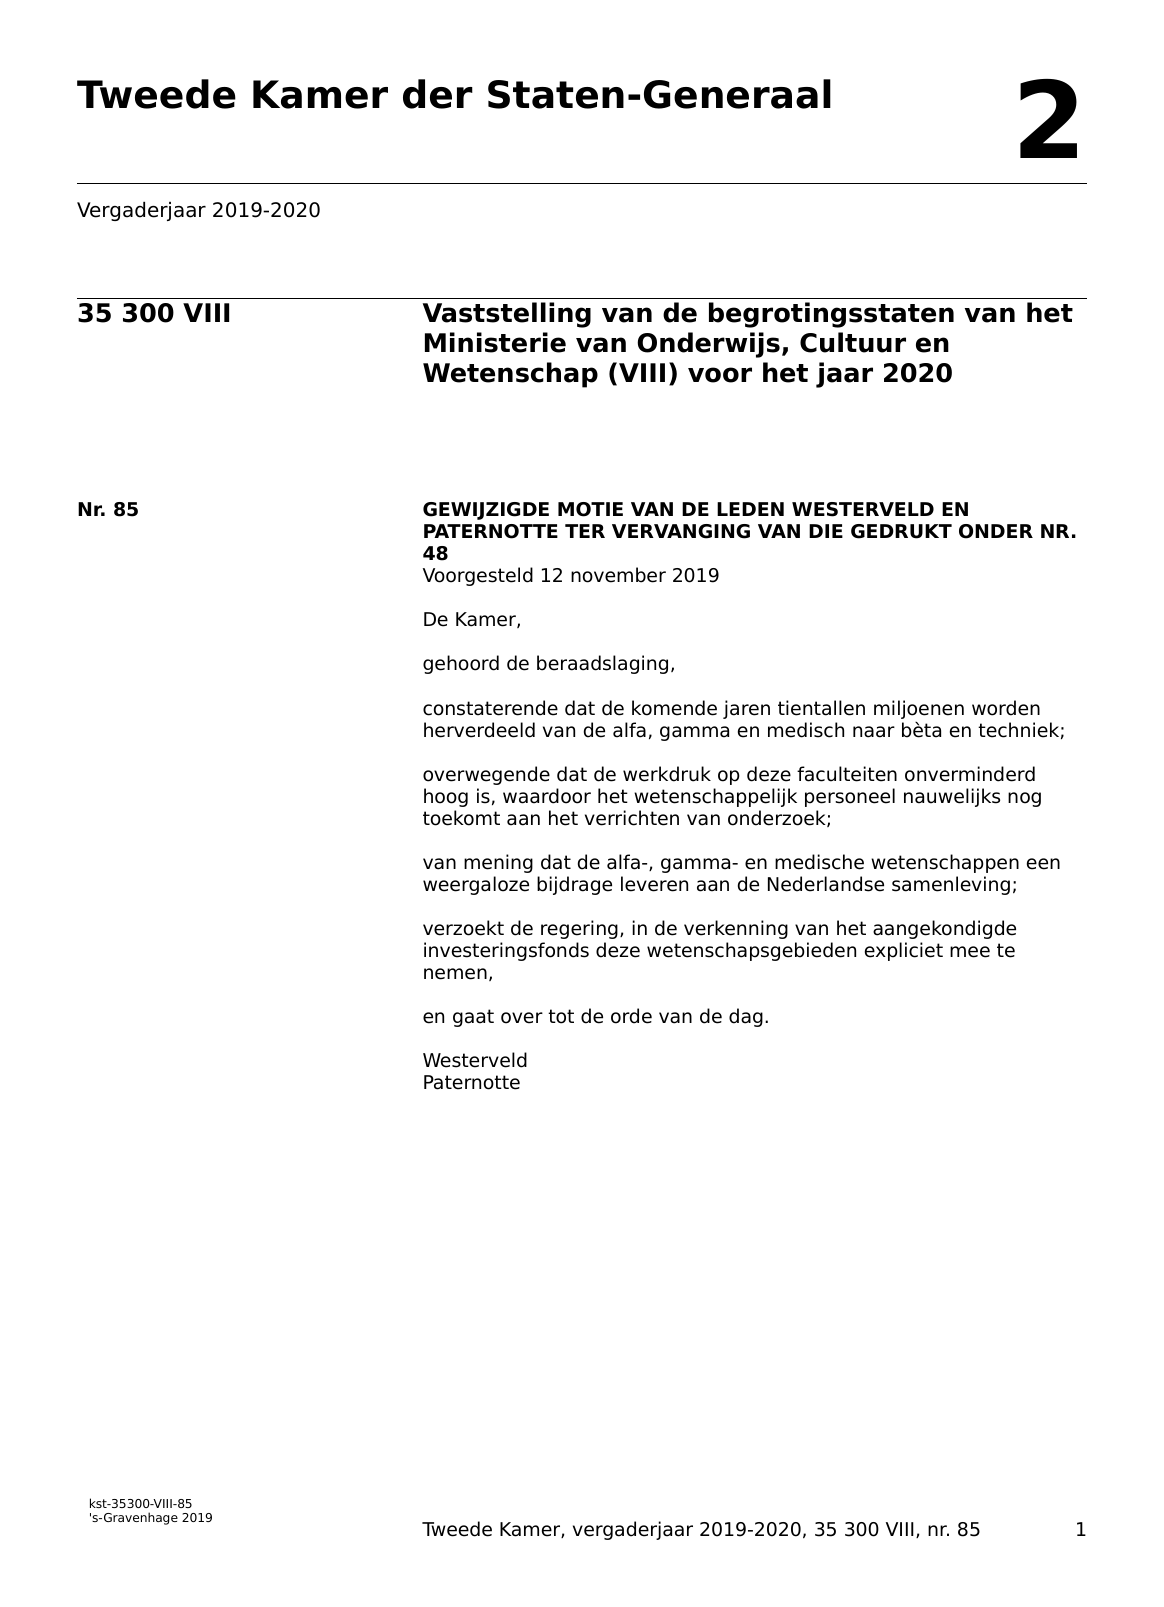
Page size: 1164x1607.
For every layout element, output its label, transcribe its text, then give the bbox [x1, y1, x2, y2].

subtitle 35 300 VIII Vaststelling van de begrotingsstaten van het Ministerie van Onderwijs, Cultuur en Wetenschap (VIII) voor het jaar 2020 [77, 299, 1087, 388]
text Voorgesteld 12 november 2019 [422, 565, 1087, 587]
text gehoord de beraadslaging, [422, 653, 1087, 675]
text verzoekt de regering, in de verkenning van het aangekondigde investeringsfonds deze wetenschapsgebieden expliciet mee te nemen, [422, 918, 1087, 984]
text kst-35300-VIII-85 [88, 1497, 323, 1511]
subtitle Nr. 85 GEWIJZIGDE MOTIE VAN DE LEDEN WESTERVELD EN PATERNOTTE TER VERVANGING VAN DIE GEDRUKT ONDER NR. 48 [77, 499, 1087, 565]
text overwegende dat de werkdruk op deze faculteiten onverminderd hoog is, waardoor het wetenschappelijk personeel nauwelijks nog toekomt aan het verrichten van onderzoek; [422, 764, 1087, 829]
table_header Tweede Kamer der Staten-Generaal [77, 59, 886, 183]
table_cell Vergaderjaar 2019-2020 [77, 184, 1087, 298]
text Paternotte [422, 1072, 1087, 1094]
table_header 2 [886, 59, 1087, 183]
text De Kamer, [422, 609, 1087, 631]
text van mening dat de alfa-, gamma- en medische wetenschappen een weergaloze bijdrage leveren aan de Nederlandse samenleving; [422, 852, 1087, 896]
text constaterende dat de komende jaren tientallen miljoenen worden herverdeeld van de alfa, gamma en medisch naar bèta en techniek; [422, 697, 1087, 741]
text en gaat over tot de orde van de dag. [422, 1006, 1087, 1028]
text 's-Gravenhage 2019 [88, 1511, 323, 1525]
text Westerveld [422, 1050, 1087, 1072]
